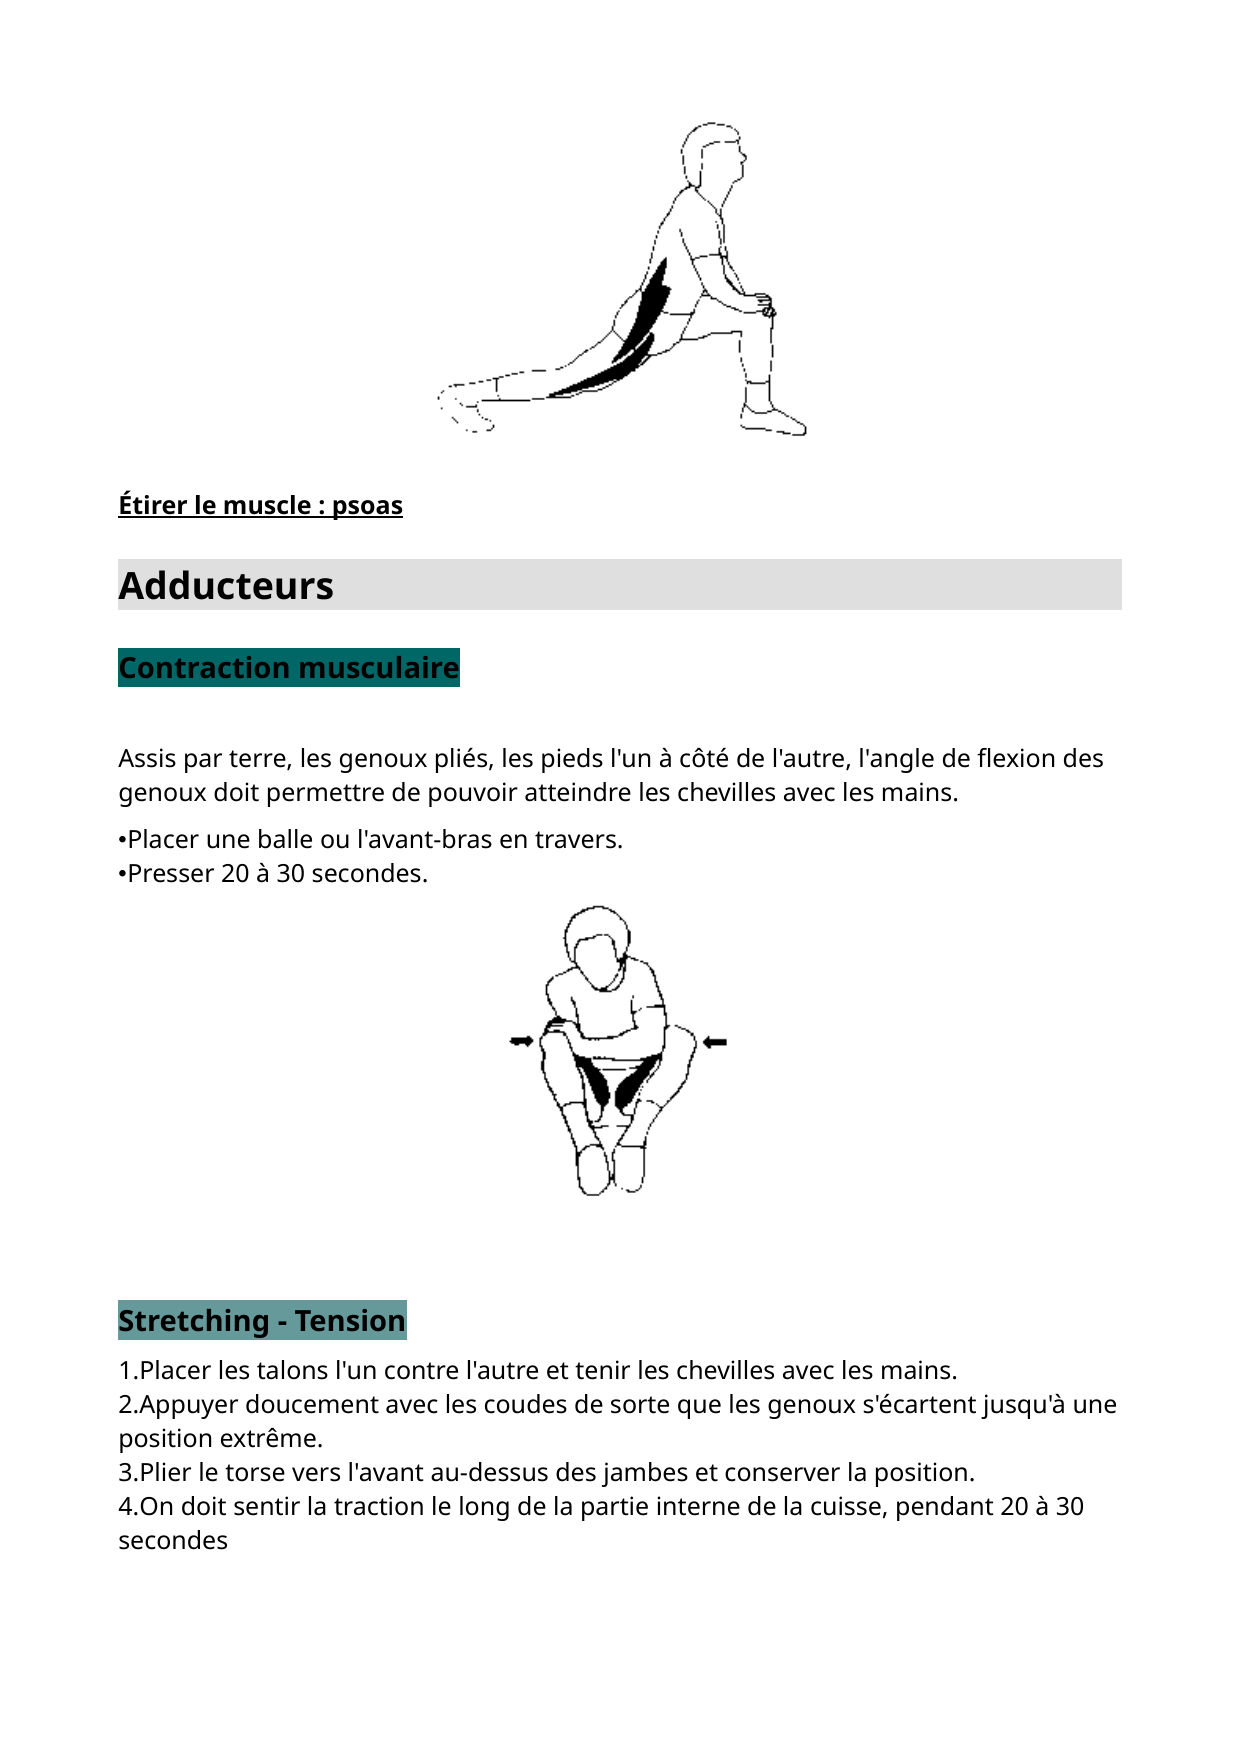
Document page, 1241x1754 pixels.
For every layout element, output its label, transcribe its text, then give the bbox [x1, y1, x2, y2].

picture [424, 118, 816, 447]
list Presser 20 à 30 secondes. [118, 856, 1122, 890]
list Placer les talons l'un contre l'autre et tenir les chevilles avec les mains. [118, 1352, 1122, 1386]
text Étirer le muscle : psoas [118, 487, 1122, 522]
list Plier le torse vers l'avant au-dessus des jambes et conserver la position. [118, 1454, 1122, 1488]
picture [502, 889, 738, 1207]
subtitle Adducteurs [118, 559, 1122, 610]
list Appuyer doucement avec les coudes de sorte que les genoux s'écartent jusqu'à une position extrême. [118, 1386, 1122, 1454]
subtitle Contraction musculaire [118, 648, 1122, 687]
text Assis par terre, les genoux pliés, les pieds l'un à côté de l'autre, l'angle de flexion des genoux doit permettre de pouvoir atteindre les chevilles avec les mains. [118, 741, 1122, 809]
list Placer une balle ou l'avant-bras en travers. [118, 822, 1122, 856]
subtitle Stretching - Tension [118, 1300, 1122, 1340]
list On doit sentir la traction le long de la partie interne de la cuisse, pendant 20 à 30 secondes [118, 1488, 1122, 1557]
